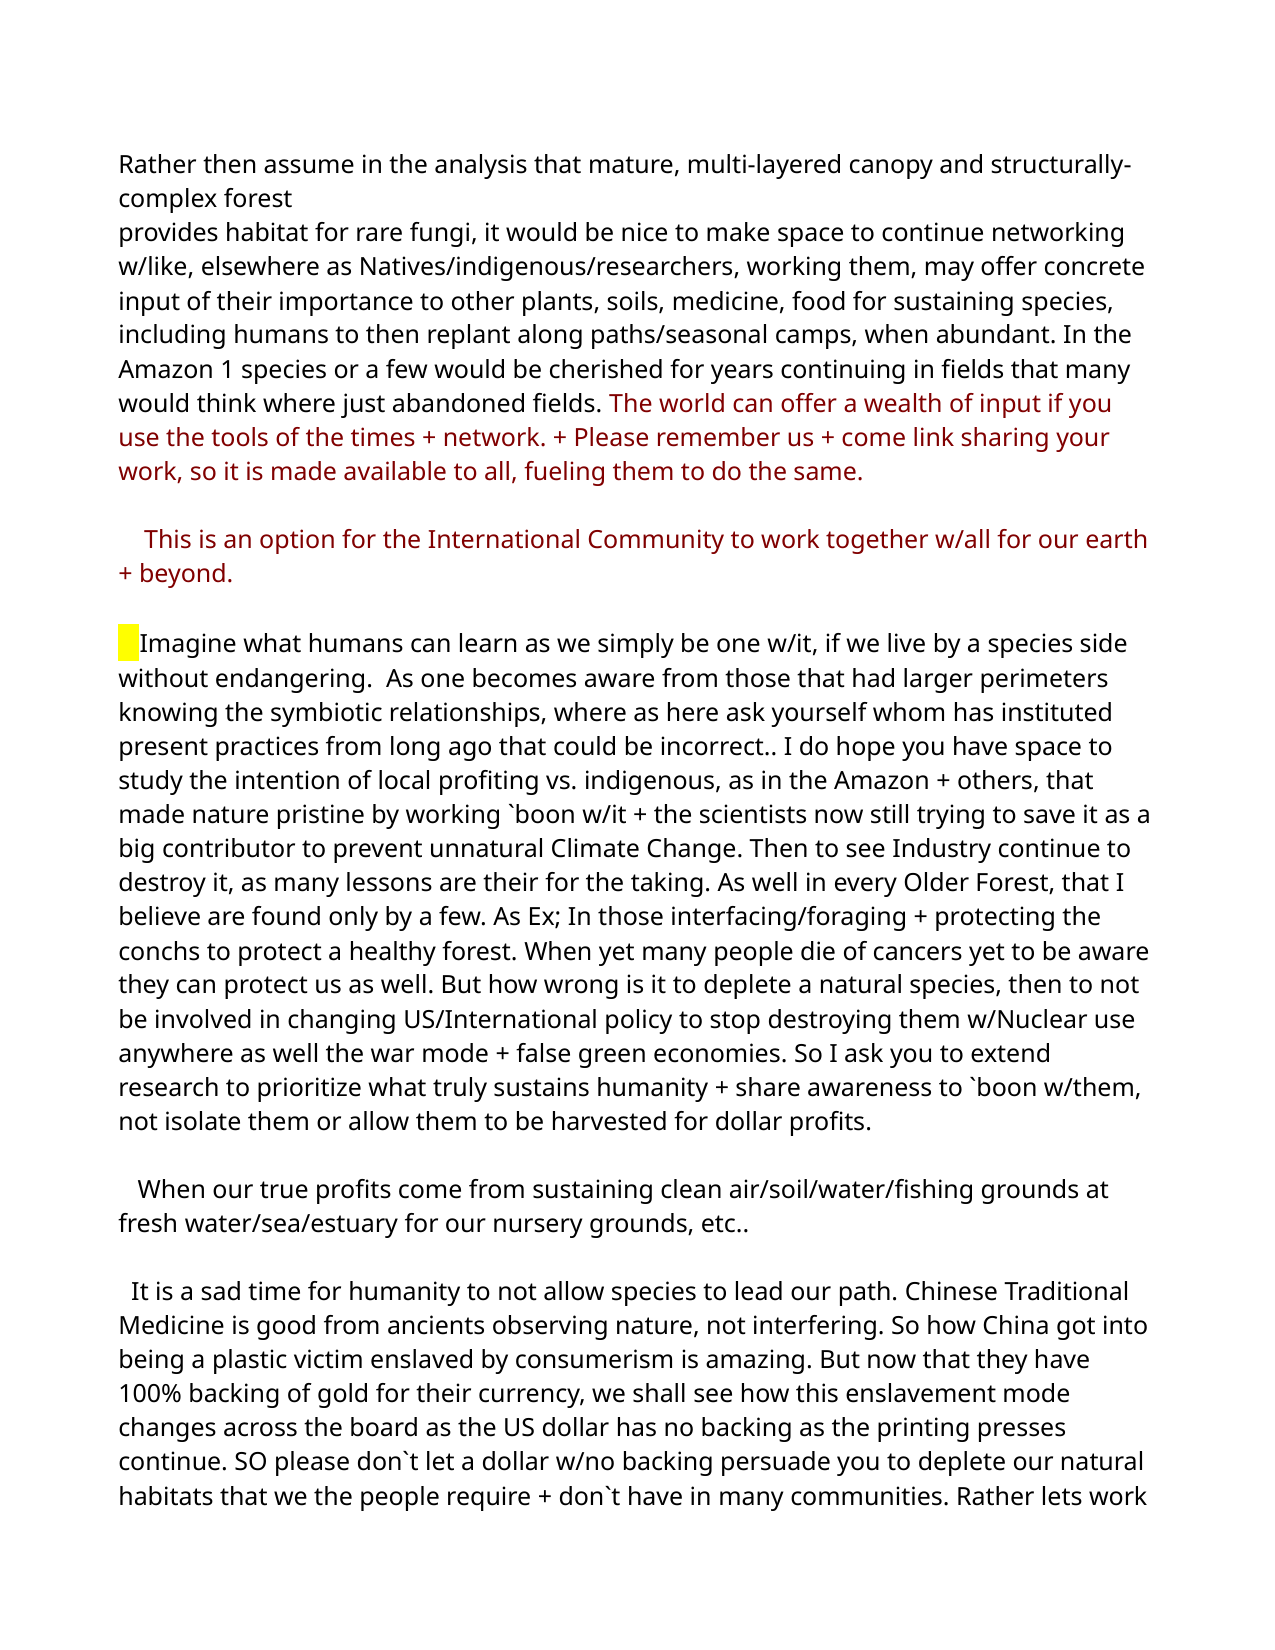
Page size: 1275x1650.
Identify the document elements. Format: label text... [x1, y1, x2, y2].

text Rather then assume in the analysis that mature, multi-layered canopy and structurally-complex forest [118, 147, 1157, 215]
text When our true profits come from sustaining clean air/soil/water/fishing grounds at fresh water/sea/estuary for our nursery grounds, etc.. [118, 1172, 1157, 1240]
text provides habitat for rare fungi, it would be nice to make space to continue networking w/like, elsewhere as Natives/indigenous/researchers, working them, may offer concrete input of their importance to other plants, soils, medicine, food for sustaining species, including humans to then replant along paths/seasonal camps, when abundant. In the Amazon 1 species or a few would be cherished for years continuing in fields that many would think where just abandoned fields. The world can offer a wealth of input if you use the tools of the times + network. + Please remember us + come link sharing your work, so it is made available to all, fueling them to do the same. [118, 215, 1157, 487]
text Imagine what humans can learn as we simply be one w/it, if we live by a species side without endangering. As one becomes aware from those that had larger perimeters knowing the symbiotic relationships, where as here ask yourself whom has instituted present practices from long ago that could be incorrect.. I do hope you have space to study the intention of local profiting vs. indigenous, as in the Amazon + others, that made nature pristine by working `boon w/it + the scientists now still trying to save it as a big contributor to prevent unnatural Climate Change. Then to see Industry continue to destroy it, as many lessons are their for the taking. As well in every Older Forest, that I believe are found only by a few. As Ex; In those interfacing/foraging + protecting the conchs to protect a healthy forest. When yet many people die of cancers yet to be aware they can protect us as well. But how wrong is it to deplete a natural species, then to not be involved in changing US/International policy to stop destroying them w/Nuclear use anywhere as well the war mode + false green economies. So I ask you to extend research to prioritize what truly sustains humanity + share awareness to `boon w/them, not isolate them or allow them to be harvested for dollar profits. [118, 624, 1157, 1137]
text It is a sad time for humanity to not allow species to lead our path. Chinese Traditional Medicine is good from ancients observing nature, not interfering. So how China got into being a plastic victim enslaved by consumerism is amazing. But now that they have 100% backing of gold for their currency, we shall see how this enslavement mode changes across the board as the US dollar has no backing as the printing presses continue. SO please don`t let a dollar w/no backing persuade you to deplete our natural habitats that we the people require + don`t have in many communities. Rather lets work [118, 1274, 1157, 1512]
text This is an option for the International Community to work together w/all for our earth + beyond. [118, 522, 1157, 590]
